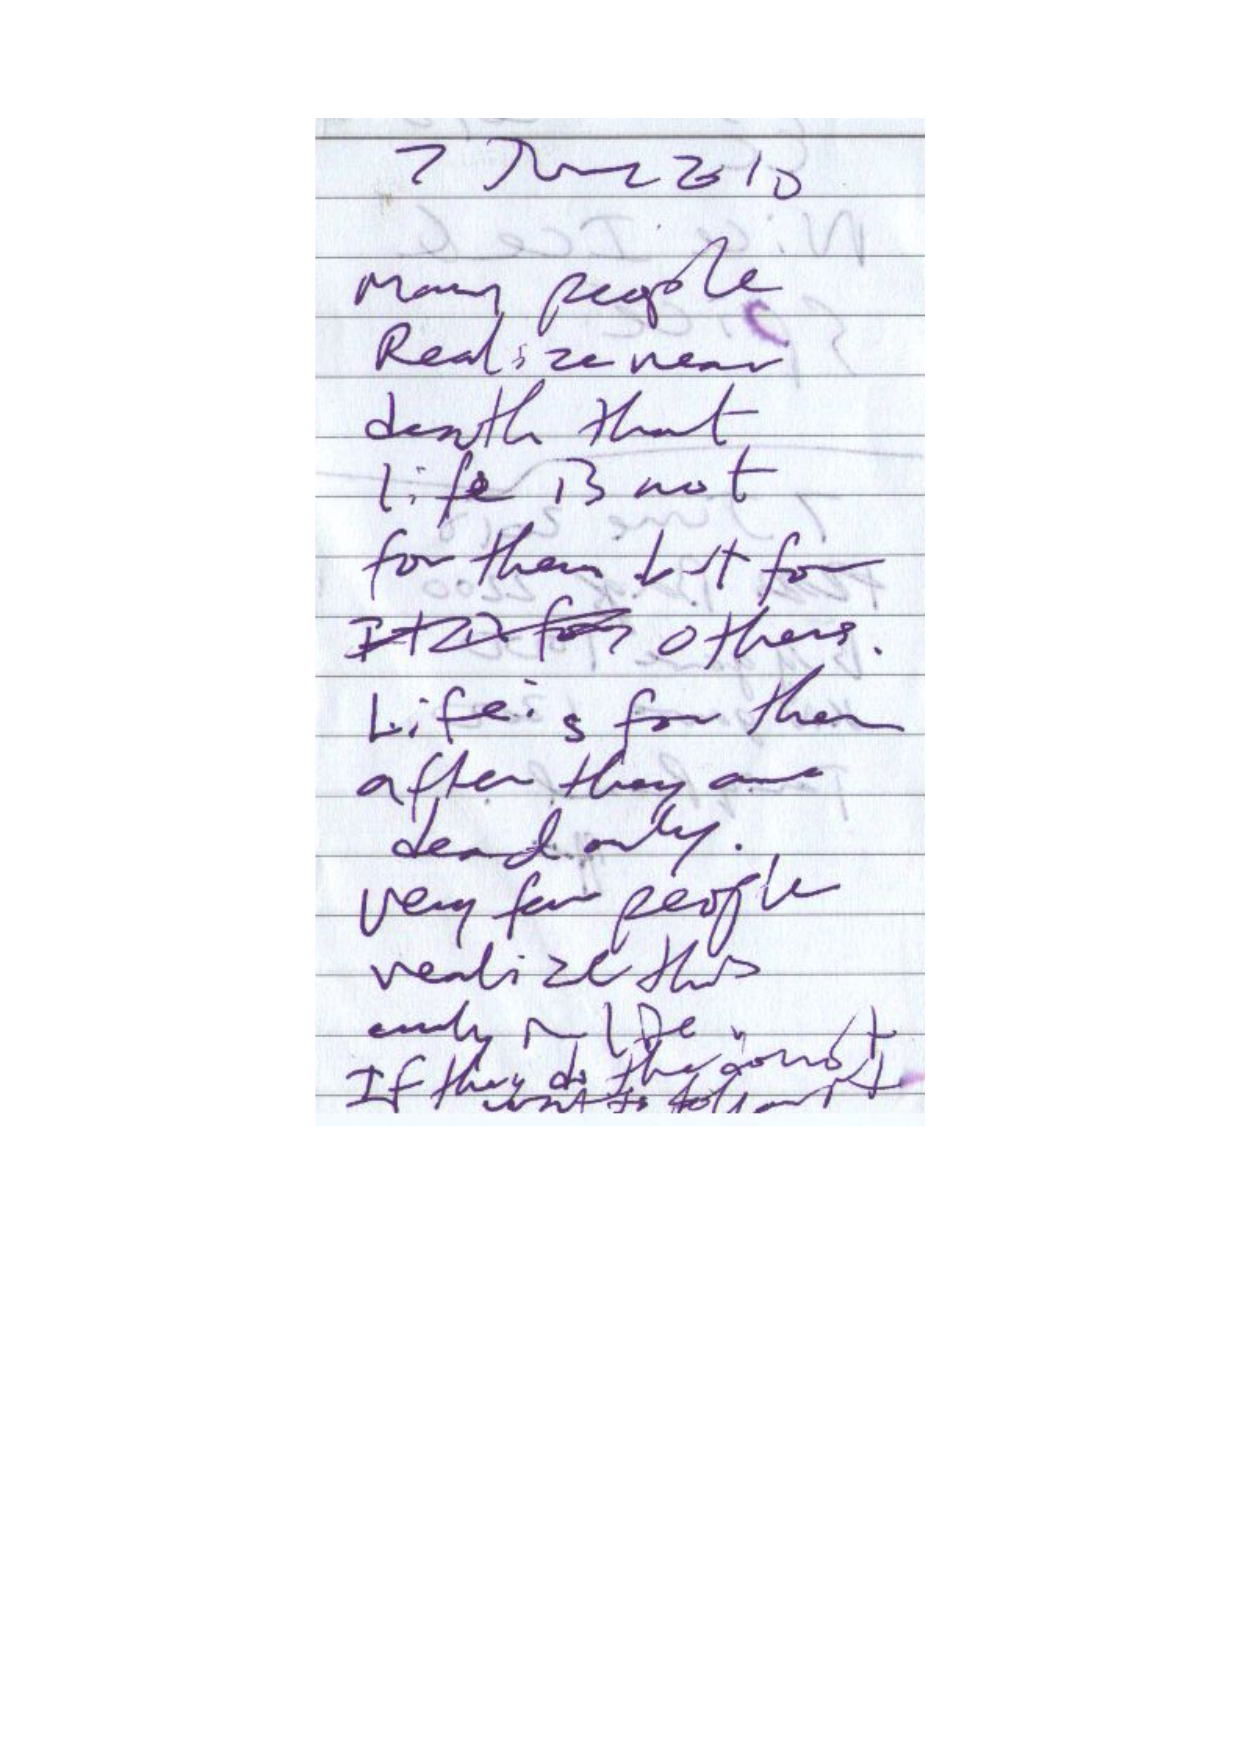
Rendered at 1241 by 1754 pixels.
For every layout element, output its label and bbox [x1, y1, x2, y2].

picture [315, 118, 925, 1126]
